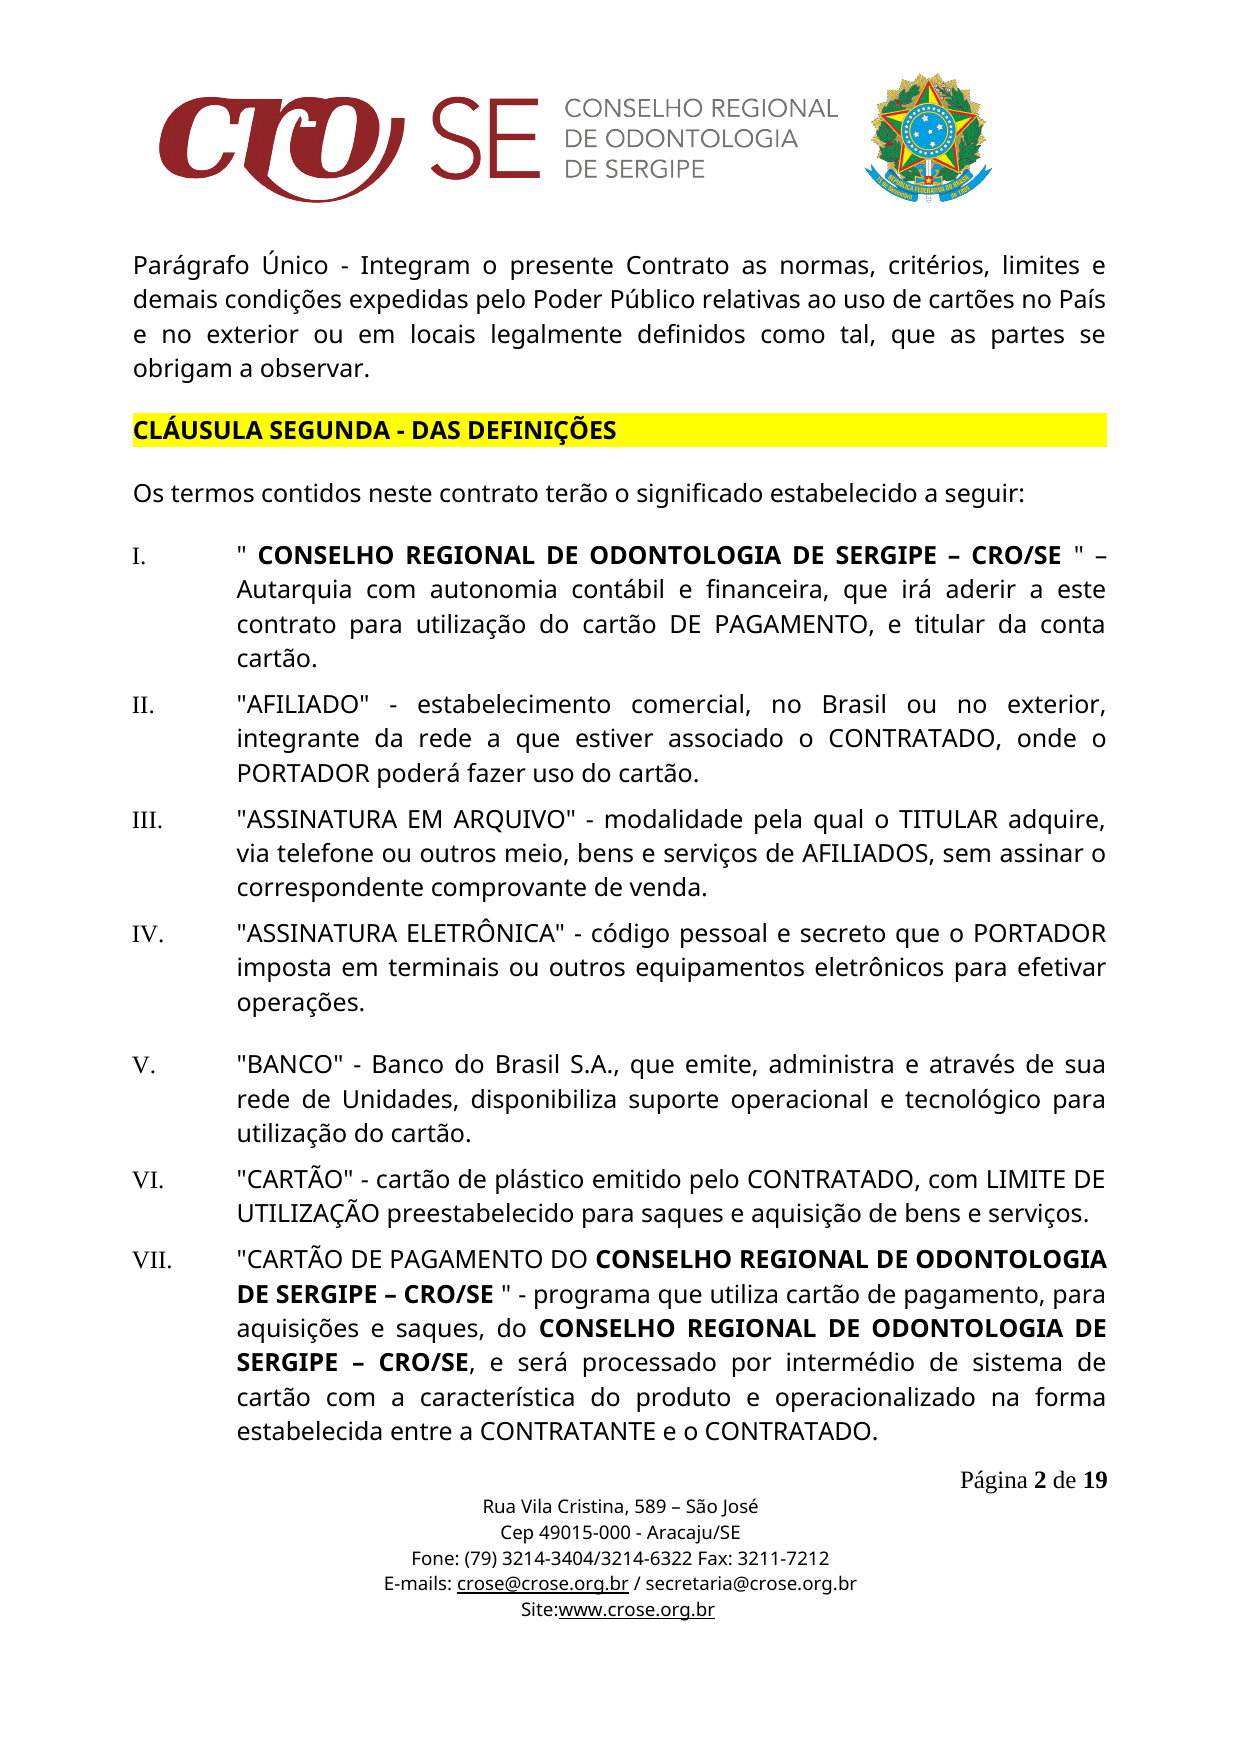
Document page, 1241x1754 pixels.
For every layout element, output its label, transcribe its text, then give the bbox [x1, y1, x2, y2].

text Os termos contidos neste contrato terão o significado estabelecido a seguir: [133, 475, 1107, 509]
list "ASSINATURA ELETRÔNICA" - código pessoal e secreto que o PORTADOR imposta em terminais ou outros equipamentos eletrônicos para efetivar operações. [132, 916, 1107, 1018]
list "CARTÃO DE PAGAMENTO DO CONSELHO REGIONAL DE ODONTOLOGIA DE SERGIPE – CRO/SE " - programa que utiliza cartão de pagamento, para aquisições e saques, do CONSELHO REGIONAL DE ODONTOLOGIA DE SERGIPE – CRO/SE, e será processado por intermédio de sistema de cartão com a característica do produto e operacionalizado na forma estabelecida entre a CONTRATANTE e o CONTRATADO. [132, 1242, 1107, 1448]
list "ASSINATURA EM ARQUIVO" - modalidade pela qual o TITULAR adquire, via telefone ou outros meio, bens e serviços de AFILIADOS, sem assinar o correspondente comprovante de venda. [132, 801, 1107, 904]
list "BANCO" - Banco do Brasil S.A., que emite, administra e através de sua rede de Unidades, disponibiliza suporte operacional e tecnológico para utilização do cartão. [132, 1047, 1107, 1150]
text CLÁUSULA SEGUNDA - DAS DEFINIÇÕES [133, 413, 1107, 447]
list "AFILIADO" - estabelecimento comercial, no Brasil ou no exterior, integrante da rede a que estiver associado o CONTRATADO, onde o PORTADOR poderá fazer uso do cartão. [132, 687, 1107, 789]
list " CONSELHO REGIONAL DE ODONTOLOGIA DE SERGIPE – CRO/SE " – Autarquia com autonomia contábil e financeira, que irá aderir a este contrato para utilização do cartão DE PAGAMENTO, e titular da conta cartão. [132, 538, 1107, 675]
text Parágrafo Único - Integram o presente Contrato as normas, critérios, limites e demais condições expedidas pelo Poder Público relativas ao uso de cartões no País e no exterior ou em locais legalmente definidos como tal, que as partes se obrigam a observar. [133, 247, 1107, 385]
list "CARTÃO" - cartão de plástico emitido pelo CONTRATADO, com LIMITE DE UTILIZAÇÃO preestabelecido para saques e aquisição de bens e serviços. [132, 1162, 1107, 1230]
